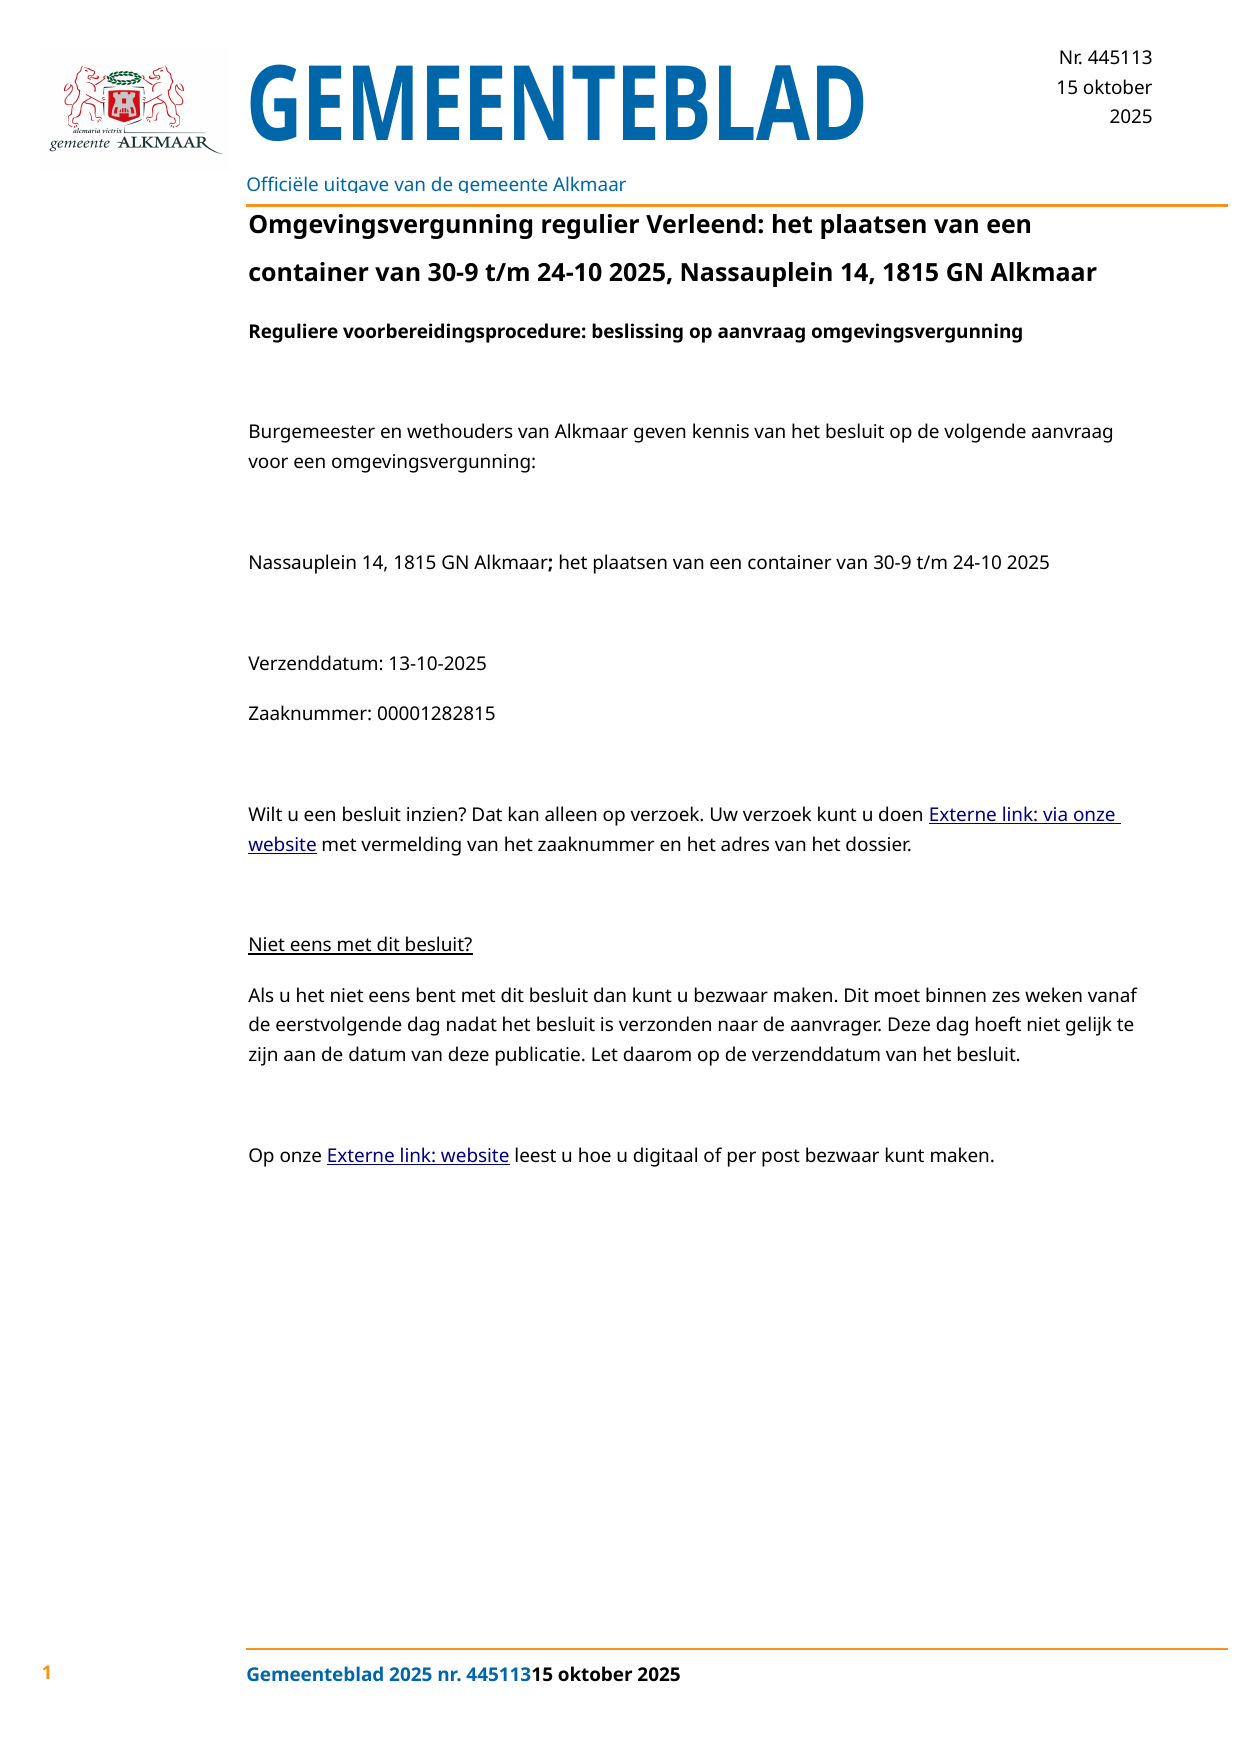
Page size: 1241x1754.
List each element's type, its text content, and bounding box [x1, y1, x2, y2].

text Wilt u een besluit inzien? Dat kan alleen op verzoek. Uw verzoek kunt u doen Externe link: via onze website met vermelding van het zaaknummer en het adres van het dossier. [248, 801, 1152, 857]
text Reguliere voorbereidingsprocedure: beslissing op aanvraag omgevingsvergunning [248, 318, 1152, 344]
picture [41, 47, 231, 172]
text Als u het niet eens bent met dit besluit dan kunt u bezwaar maken. Dit moet binnen zes weken vanaf de eerstvolgende dag nadat het besluit is verzonden naar de aanvrager. Deze dag hoeft niet gelijk te zijn aan de datum van deze publicatie. Let daarom op de verzenddatum van het besluit. [248, 982, 1152, 1067]
text Omgevingsvergunning regulier Verleend: het plaatsen van een container van 30-9 t/m 24-10 2025, Nassauplein 14, 1815 GN Alkmaar [248, 207, 1152, 288]
text Nassauplein 14, 1815 GN Alkmaar; het plaatsen van een container van 30-9 t/m 24-10 2025 [248, 549, 1152, 575]
text Zaaknummer: 00001282815 [248, 700, 1152, 726]
text Verzenddatum: 13-10-2025 [248, 650, 1152, 676]
text Burgemeester en wethouders van Alkmaar geven kennis van het besluit op de volgende aanvraag voor een omgevingsvergunning: [248, 419, 1152, 474]
text Niet eens met dit besluit? [248, 932, 1152, 957]
text Op onze Externe link: website leest u hoe u digitaal of per post bezwaar kunt maken. [248, 1142, 1152, 1168]
